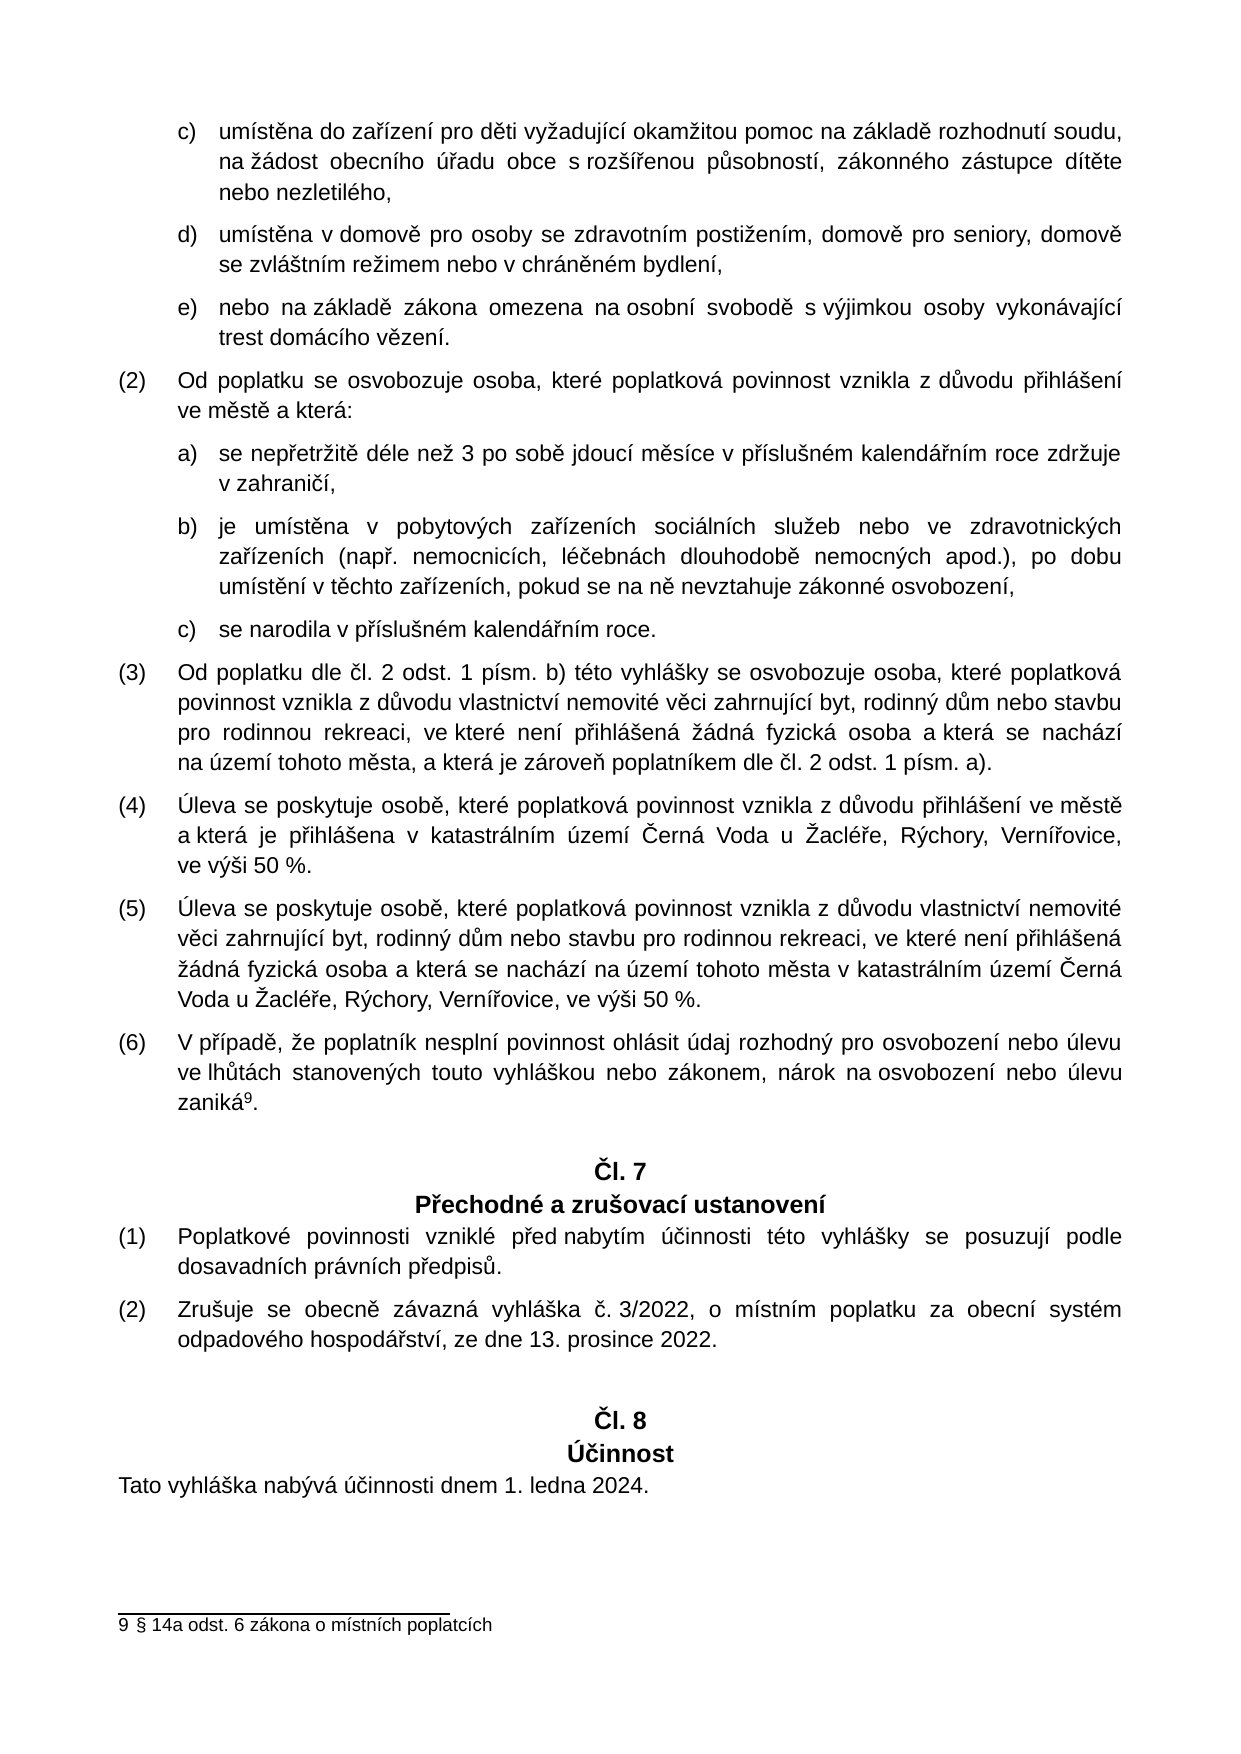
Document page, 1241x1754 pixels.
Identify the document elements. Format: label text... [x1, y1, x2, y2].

list Od poplatku se osvobozuje osoba, které poplatková povinnost vznikla z důvodu přihlášení ve městě a která: [118, 367, 1122, 424]
list Úleva se poskytuje osobě, které poplatková povinnost vznikla z důvodu vlastnictví nemovité věci zahrnující byt, rodinný dům nebo stavbu pro rodinnou rekreaci, ve které není přihlášená žádná fyzická osoba a která se nachází na území tohoto města v katastrálním území Černá Voda u Žacléře, Rýchory, Vernířovice, ve výši 50 %. [118, 895, 1122, 1012]
list Úleva se poskytuje osobě, které poplatková povinnost vznikla z důvodu přihlášení ve městě a která je přihlášena v katastrálním území Černá Voda u Žacléře, Rýchory, Vernířovice, ve výši 50 %. [118, 792, 1122, 879]
list Od poplatku dle čl. 2 odst. 1 písm. b) této vyhlášky se osvobozuje osoba, které poplatková povinnost vznikla z důvodu vlastnictví nemovité věci zahrnující byt, rodinný dům nebo stavbu pro rodinnou rekreaci, ve které není přihlášená žádná fyzická osoba a která se nachází na území tohoto města, a která je zároveň poplatníkem dle čl. 2 odst. 1 písm. a). [118, 659, 1122, 776]
list je umístěna v pobytových zařízeních sociálních služeb nebo ve zdravotnických zařízeních (např. nemocnicích, léčebnách dlouhodobě nemocných apod.), po dobu umístění v těchto zařízeních, pokud se na ně nevztahuje zákonné osvobození, [177, 513, 1122, 600]
list se nepřetržitě déle než 3 po sobě jdoucí měsíce v příslušném kalendářním roce zdržuje v zahraničí, [177, 440, 1122, 497]
list umístěna v domově pro osoby se zdravotním postižením, domově pro seniory, domově se zvláštním režimem nebo v chráněném bydlení, [177, 221, 1122, 278]
list umístěna do zařízení pro děti vyžadující okamžitou pomoc na základě rozhodnutí soudu, na žádost obecního úřadu obce s rozšířenou působností, zákonného zástupce dítěte nebo nezletilého, [177, 118, 1122, 205]
subtitle Čl. 8 Účinnost [118, 1406, 1122, 1468]
list se narodila v příslušném kalendářním roce. [177, 616, 1122, 642]
list § 14a odst. 6 zákona o místních poplatcích [118, 1614, 1122, 1635]
text Tato vyhláška nabývá účinnosti dnem 1. ledna 2024. [118, 1472, 1122, 1498]
list V případě, že poplatník nesplní povinnost ohlásit údaj rozhodný pro osvobození nebo úlevu ve lhůtách stanovených touto vyhláškou nebo zákonem, nárok na osvobození nebo úlevu zaniká. [118, 1028, 1122, 1115]
list Poplatkové povinnosti vzniklé před nabytím účinnosti této vyhlášky se posuzují podle dosavadních právních předpisů. [118, 1223, 1122, 1279]
list nebo na základě zákona omezena na osobní svobodě s výjimkou osoby vykonávající trest domácího vězení. [177, 294, 1122, 351]
list Zrušuje se obecně závazná vyhláška č. 3/2022, o místním poplatku za obecní systém odpadového hospodářství, ze dne 13. prosince 2022. [118, 1296, 1122, 1352]
subtitle Čl. 7 Přechodné a zrušovací ustanovení [118, 1157, 1122, 1218]
